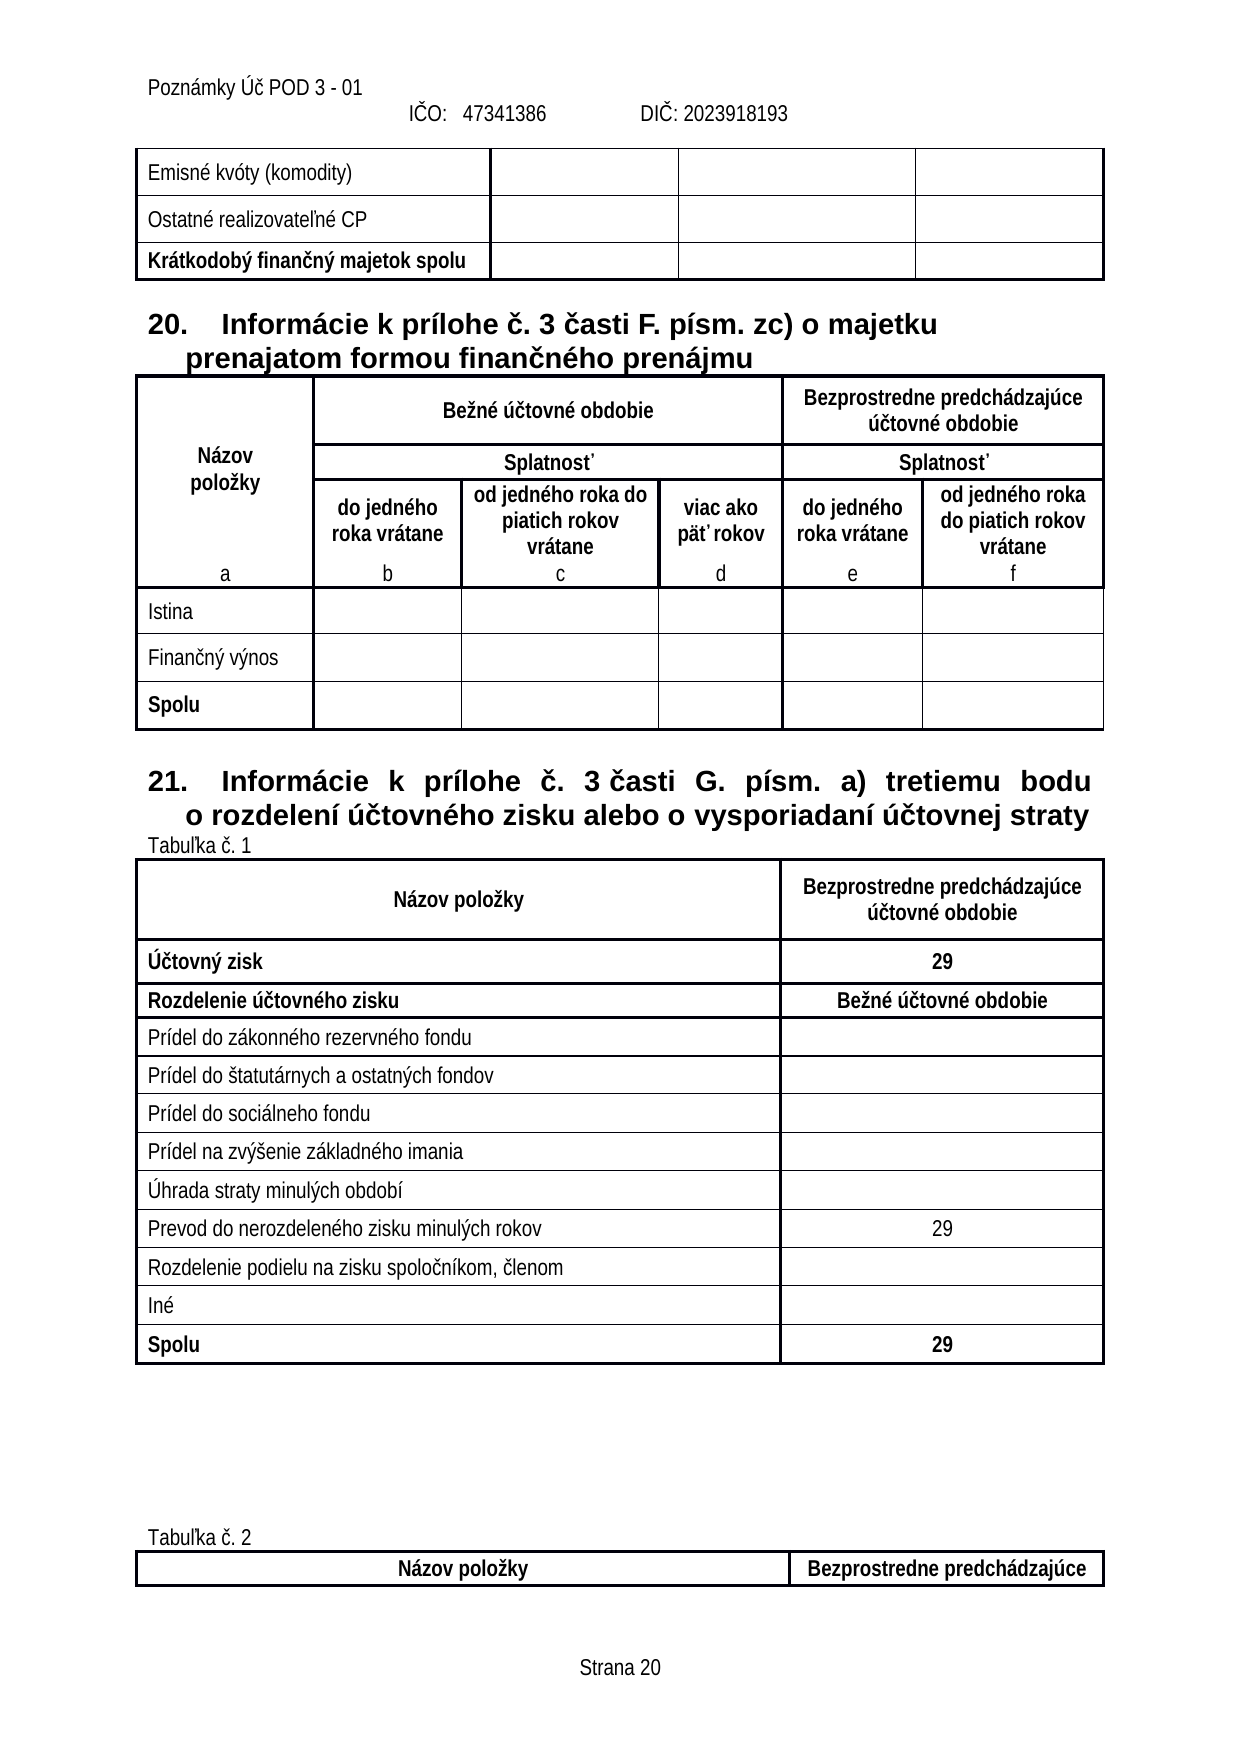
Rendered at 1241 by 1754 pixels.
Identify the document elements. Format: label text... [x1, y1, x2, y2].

table_cell [462, 634, 658, 681]
table_cell Istina [138, 589, 312, 633]
table_cell [923, 682, 1103, 728]
table_cell [492, 149, 678, 195]
table_cell Bežné účtovné obdobie [782, 985, 1102, 1016]
title Informácie k prílohe č. 3 časti G. písm. a) tretiemu bodu o rozdelení účtovného zisku alebo o vysporiadaní účtovnej straty [148, 764, 1092, 832]
table_cell [679, 196, 915, 242]
table_cell d [661, 560, 781, 586]
table_cell [462, 589, 658, 633]
table_cell [916, 149, 1102, 195]
table_cell [784, 589, 922, 633]
table_cell [916, 196, 1102, 242]
table_cell c [463, 560, 657, 586]
table_cell f [924, 560, 1102, 586]
table_cell Prídel do štatutárnych a ostatných fondov [138, 1057, 779, 1093]
title Informácie k prílohe č. 3 časti F. písm. zc) o majetku prenajatom formou finančného prenájmu [148, 307, 1092, 374]
table_cell Spolu [138, 682, 312, 728]
table_cell Prevod do nerozdeleného zisku minulých rokov [138, 1210, 779, 1247]
table_cell [784, 634, 922, 681]
table_cell [679, 243, 915, 278]
table_cell [784, 682, 922, 728]
table_cell [492, 243, 678, 278]
text Tabuľka č. 2 [148, 1523, 1092, 1550]
table_header Bežné účtovné obdobie [315, 378, 781, 443]
table_cell 29 [782, 941, 1102, 982]
table_cell [782, 1248, 1102, 1285]
table_cell [916, 243, 1102, 278]
table_cell [782, 1133, 1102, 1170]
table_cell viac ako päť rokov [661, 481, 781, 559]
table_cell Ostatné realizovateľné CP [138, 196, 489, 242]
table_cell a [138, 560, 312, 586]
table_cell [782, 1094, 1102, 1132]
table_cell [462, 682, 658, 728]
table_cell Prídel na zvýšenie základného imania [138, 1133, 779, 1170]
table_cell Prídel do sociálneho fondu [138, 1094, 779, 1132]
table_cell [923, 589, 1103, 633]
table_header Názov položky [138, 861, 779, 938]
table_cell [492, 196, 678, 242]
table_cell 29 [782, 1325, 1102, 1362]
table_cell [315, 634, 461, 681]
table_cell Rozdelenie podielu na zisku spoločníkom, členom [138, 1248, 779, 1285]
table_header Bezprostredne predchádzajúce účtovné obdobie [784, 378, 1102, 443]
table_cell od jedného roka do piatich rokov vrátane [463, 481, 657, 559]
table_cell do jedného roka vrátane [784, 481, 921, 559]
table_cell Iné [138, 1286, 779, 1324]
table_cell [782, 1057, 1102, 1093]
table_header Bezprostredne predchádzajúce účtovné obdobie [782, 861, 1102, 938]
text Tabuľka č. 1 [148, 832, 1092, 858]
table_cell Splatnosť [784, 446, 1102, 477]
table_cell do jedného roka vrátane [315, 481, 460, 559]
table_cell Finančný výnos [138, 634, 312, 681]
table_header Bezprostredne predchádzajúce [791, 1553, 1102, 1584]
table_cell od jedného roka do piatich rokov vrátane [924, 481, 1102, 559]
table_cell [315, 589, 461, 633]
table_cell [782, 1019, 1102, 1055]
table_cell e [784, 560, 921, 586]
table_cell Emisné kvóty (komodity) [138, 149, 489, 195]
table_header Názov položky [138, 1553, 788, 1584]
table_cell 29 [782, 1210, 1102, 1247]
table_cell [782, 1171, 1102, 1208]
table_cell [659, 634, 781, 681]
table_cell Rozdelenie účtovného zisku [138, 985, 779, 1016]
table_cell [923, 634, 1103, 681]
table_cell Splatnosť [315, 446, 781, 477]
table_cell [659, 682, 781, 728]
table_cell [679, 149, 915, 195]
table_cell [315, 682, 461, 728]
table_cell b [315, 560, 460, 586]
table_cell Spolu [138, 1325, 779, 1362]
table_cell Krátkodobý finančný majetok spolu [138, 243, 489, 278]
table_cell [659, 589, 781, 633]
table_header Názov položky [138, 378, 312, 559]
table_cell Prídel do zákonného rezervného fondu [138, 1019, 779, 1055]
table_cell Úhrada straty minulých období [138, 1171, 779, 1208]
table_cell Účtovný zisk [138, 941, 779, 982]
table_cell [782, 1286, 1102, 1324]
